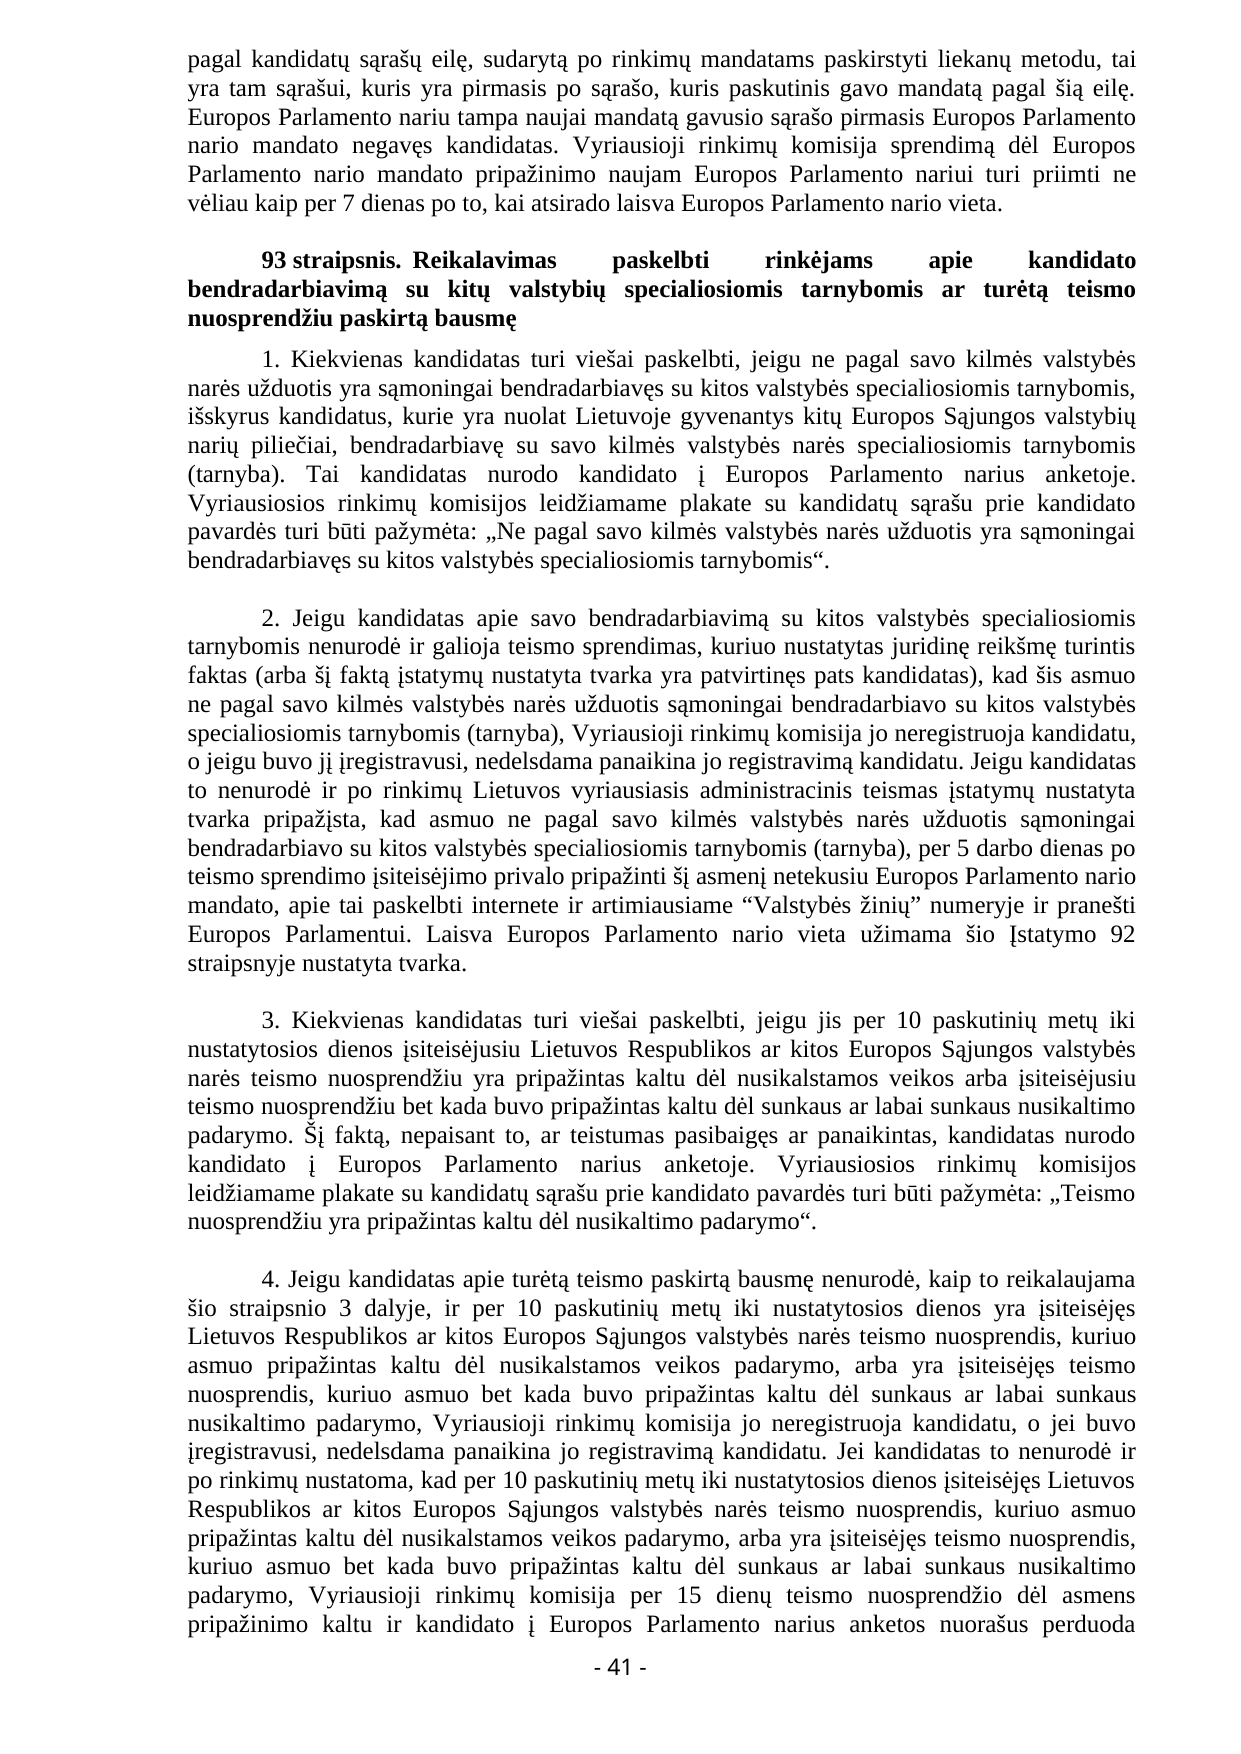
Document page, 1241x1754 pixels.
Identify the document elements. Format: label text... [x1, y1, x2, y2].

text 2. Jeigu kandidatas apie savo bendradarbiavimą su kitos valstybės specialiosiomis tarnybomis nenurodė ir galioja teismo sprendimas, kuriuo nustatytas juridinę reikšmę turintis faktas (arba šį faktą įstatymų nustatyta tvarka yra patvirtinęs pats kandidatas), kad šis asmuo ne pagal savo kilmės valstybės narės užduotis sąmoningai bendradarbiavo su kitos valstybės specialiosiomis tarnybomis (tarnyba), Vyriausioji rinkimų komisija jo neregistruoja kandidatu, o jeigu buvo jį įregistravusi, nedelsdama panaikina jo registravimą kandidatu. Jeigu kandidatas to nenurodė ir po rinkimų Lietuvos vyriausiasis administracinis teismas įstatymų nustatyta tvarka pripažįsta, kad asmuo ne pagal savo kilmės valstybės narės užduotis sąmoningai bendradarbiavo su kitos valstybės specialiosiomis tarnybomis (tarnyba), per 5 darbo dienas po teismo sprendimo įsiteisėjimo privalo pripažinti šį asmenį netekusiu Europos Parlamento nario mandato, apie tai paskelbti internete ir artimiausiame “Valstybės žinių” numeryje ir pranešti Europos Parlamentui. Laisva Europos Parlamento nario vieta užimama šio Įstatymo 92 straipsnyje nustatyta tvarka. [187, 603, 1137, 976]
text pagal kandidatų sąrašų eilę, sudarytą po rinkimų mandatams paskirstyti liekanų metodu, tai yra tam sąrašui, kuris yra pirmasis po sąrašo, kuris paskutinis gavo mandatą pagal šią eilę. Europos Parlamento nariu tampa naujai mandatą gavusio sąrašo pirmasis Europos Parlamento nario mandato negavęs kandidatas. Vyriausioji rinkimų komisija sprendimą dėl Europos Parlamento nario mandato pripažinimo naujam Europos Parlamento nariui turi priimti ne vėliau kaip per 7 dienas po to, kai atsirado laisva Europos Parlamento nario vieta. [187, 44, 1137, 217]
text 3. Kiekvienas kandidatas turi viešai paskelbti, jeigu jis per 10 paskutinių metų iki nustatytosios dienos įsiteisėjusiu Lietuvos Respublikos ar kitos Europos Sąjungos valstybės narės teismo nuosprendžiu yra pripažintas kaltu dėl nusikalstamos veikos arba įsiteisėjusiu teismo nuosprendžiu bet kada buvo pripažintas kaltu dėl sunkaus ar labai sunkaus nusikaltimo padarymo. Šį faktą, nepaisant to, ar teistumas pasibaigęs ar panaikintas, kandidatas nurodo kandidato į Europos Parlamento narius anketoje. Vyriausiosios rinkimų komisijos leidžiamame plakate su kandidatų sąrašu prie kandidato pavardės turi būti pažymėta: „Teismo nuosprendžiu yra pripažintas kaltu dėl nusikaltimo padarymo“. [187, 1005, 1137, 1235]
text 4. Jeigu kandidatas apie turėtą teismo paskirtą bausmę nenurodė, kaip to reikalaujama šio straipsnio 3 dalyje, ir per 10 paskutinių metų iki nustatytosios dienos yra įsiteisėjęs Lietuvos Respublikos ar kitos Europos Sąjungos valstybės narės teismo nuosprendis, kuriuo asmuo pripažintas kaltu dėl nusikalstamos veikos padarymo, arba yra įsiteisėjęs teismo nuosprendis, kuriuo asmuo bet kada buvo pripažintas kaltu dėl sunkaus ar labai sunkaus nusikaltimo padarymo, Vyriausioji rinkimų komisija jo neregistruoja kandidatu, o jei buvo įregistravusi, nedelsdama panaikina jo registravimą kandidatu. Jei kandidatas to nenurodė ir po rinkimų nustatoma, kad per 10 paskutinių metų iki nustatytosios dienos įsiteisėjęs Lietuvos Respublikos ar kitos Europos Sąjungos valstybės narės teismo nuosprendis, kuriuo asmuo pripažintas kaltu dėl nusikalstamos veikos padarymo, arba yra įsiteisėjęs teismo nuosprendis, kuriuo asmuo bet kada buvo pripažintas kaltu dėl sunkaus ar labai sunkaus nusikaltimo padarymo, Vyriausioji rinkimų komisija per 15 dienų teismo nuosprendžio dėl asmens pripažinimo kaltu ir kandidato į Europos Parlamento narius anketos nuorašus perduoda [187, 1264, 1137, 1638]
text 93 straipsnis. Reikalavimas paskelbti rinkėjams apie kandidato bendradarbiavimą su kitų valstybių specialiosiomis tarnybomis ar turėtą teismo nuosprendžiu paskirtą bausmę [187, 246, 1137, 332]
text 1. Kiekvienas kandidatas turi viešai paskelbti, jeigu ne pagal savo kilmės valstybės narės užduotis yra sąmoningai bendradarbiavęs su kitos valstybės specialiosiomis tarnybomis, išskyrus kandidatus, kurie yra nuolat Lietuvoje gyvenantys kitų Europos Sąjungos valstybių narių piliečiai, bendradarbiavę su savo kilmės valstybės narės specialiosiomis tarnybomis (tarnyba). Tai kandidatas nurodo kandidato į Europos Parlamento narius anketoje. Vyriausiosios rinkimų komisijos leidžiamame plakate su kandidatų sąrašu prie kandidato pavardės turi būti pažymėta: „Ne pagal savo kilmės valstybės narės užduotis yra sąmoningai bendradarbiavęs su kitos valstybės specialiosiomis tarnybomis“. [187, 344, 1137, 574]
